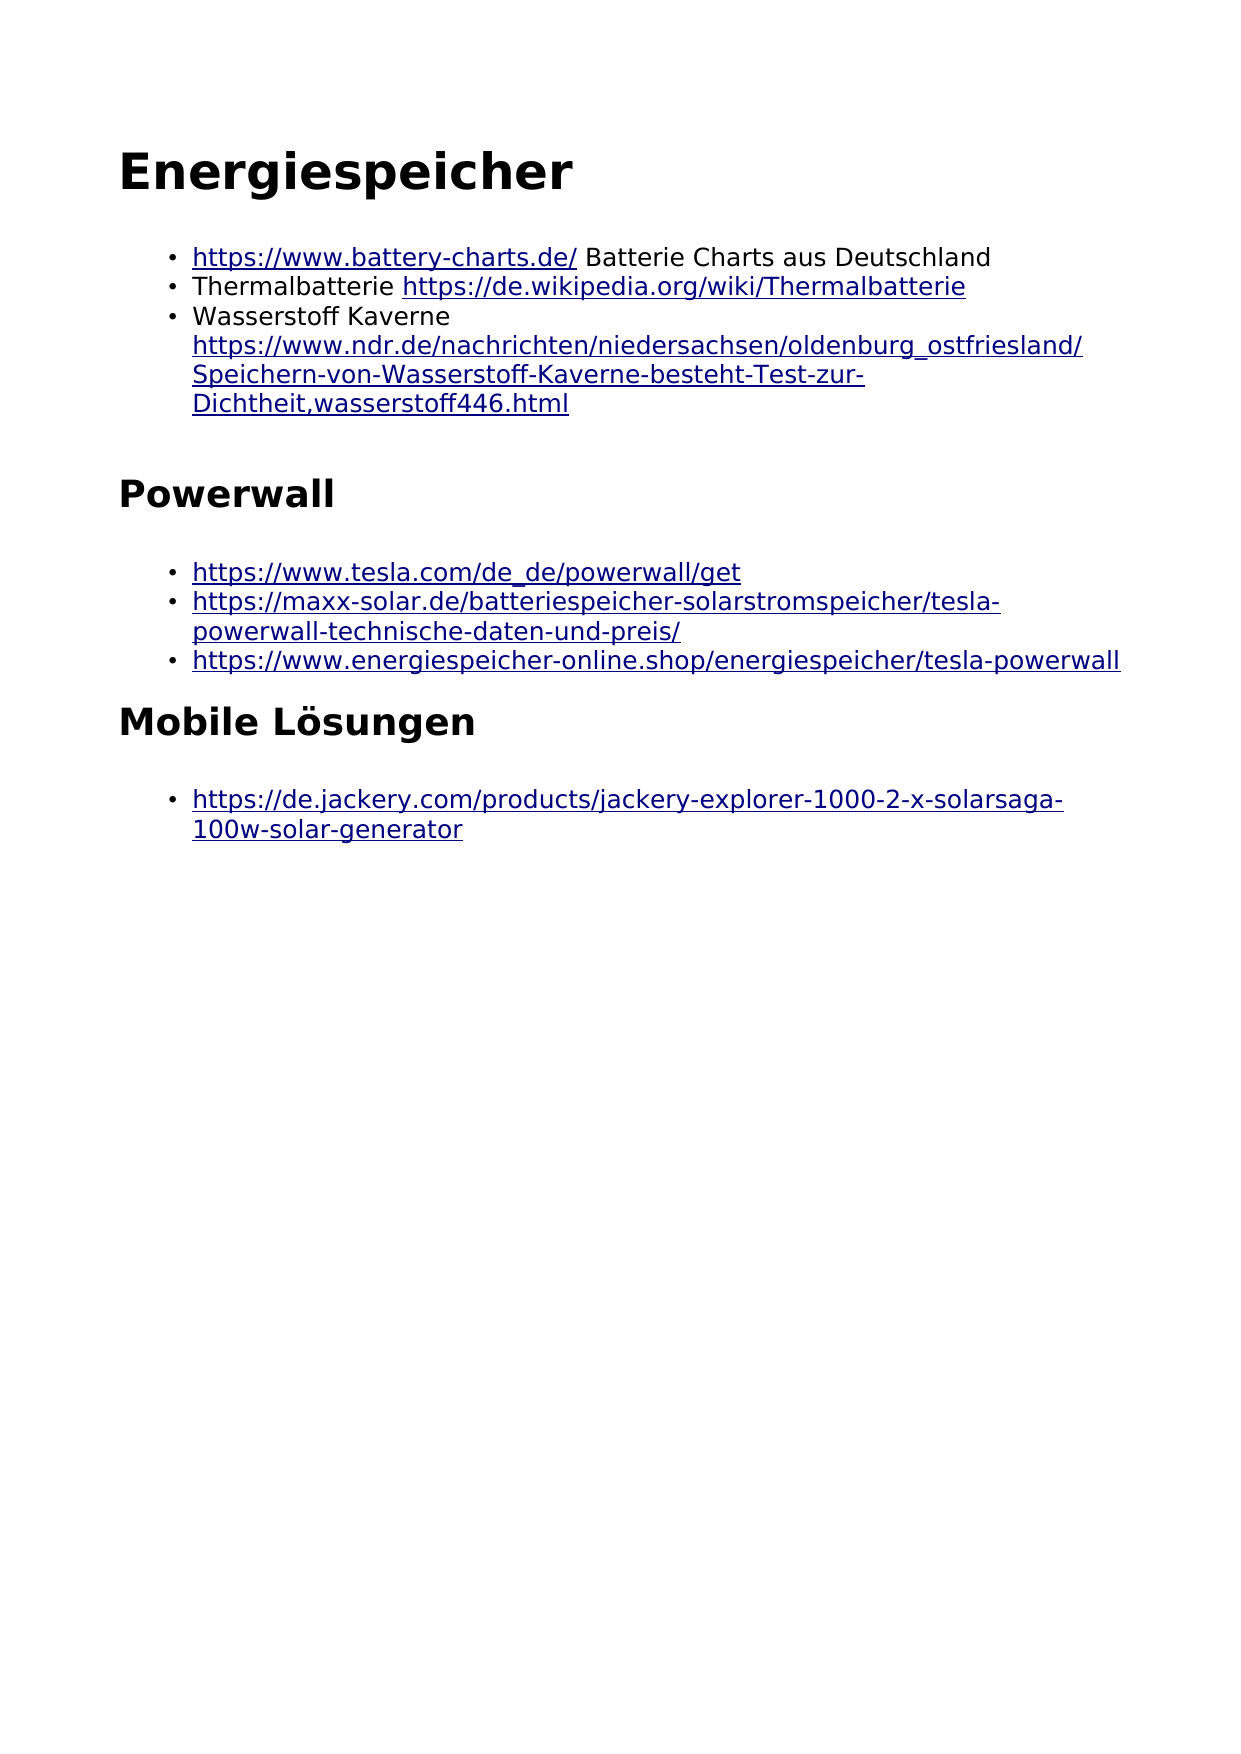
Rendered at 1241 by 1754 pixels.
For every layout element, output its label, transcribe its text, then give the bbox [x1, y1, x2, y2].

list https://www.energiespeicher-online.shop/energiespeicher/tesla-powerwall [177, 646, 1122, 675]
list https://de.jackery.com/products/jackery-explorer-1000-2-x-solarsaga-100w-solar-generator [177, 786, 1122, 844]
subtitle Energiespeicher [118, 143, 1122, 201]
list https://maxx-solar.de/batteriespeicher-solarstromspeicher/tesla-powerwall-technische-daten-und-preis/ [177, 588, 1122, 646]
list https://www.battery-charts.de/ Batterie Charts aus Deutschland [177, 243, 1122, 272]
subtitle Powerwall [118, 473, 1122, 516]
subtitle Mobile Lösungen [118, 700, 1122, 744]
list Wasserstoff Kaverne https://www.ndr.de/nachrichten/niedersachsen/oldenburg_ostfriesland/Speichern-von-Wasserstoff-Kaverne-besteht-Test-zur-Dichtheit,wasserstoff446.html [177, 302, 1122, 418]
list https://www.tesla.com/de_de/powerwall/get [177, 558, 1122, 588]
list Thermalbatterie https://de.wikipedia.org/wiki/Thermalbatterie [177, 272, 1122, 302]
